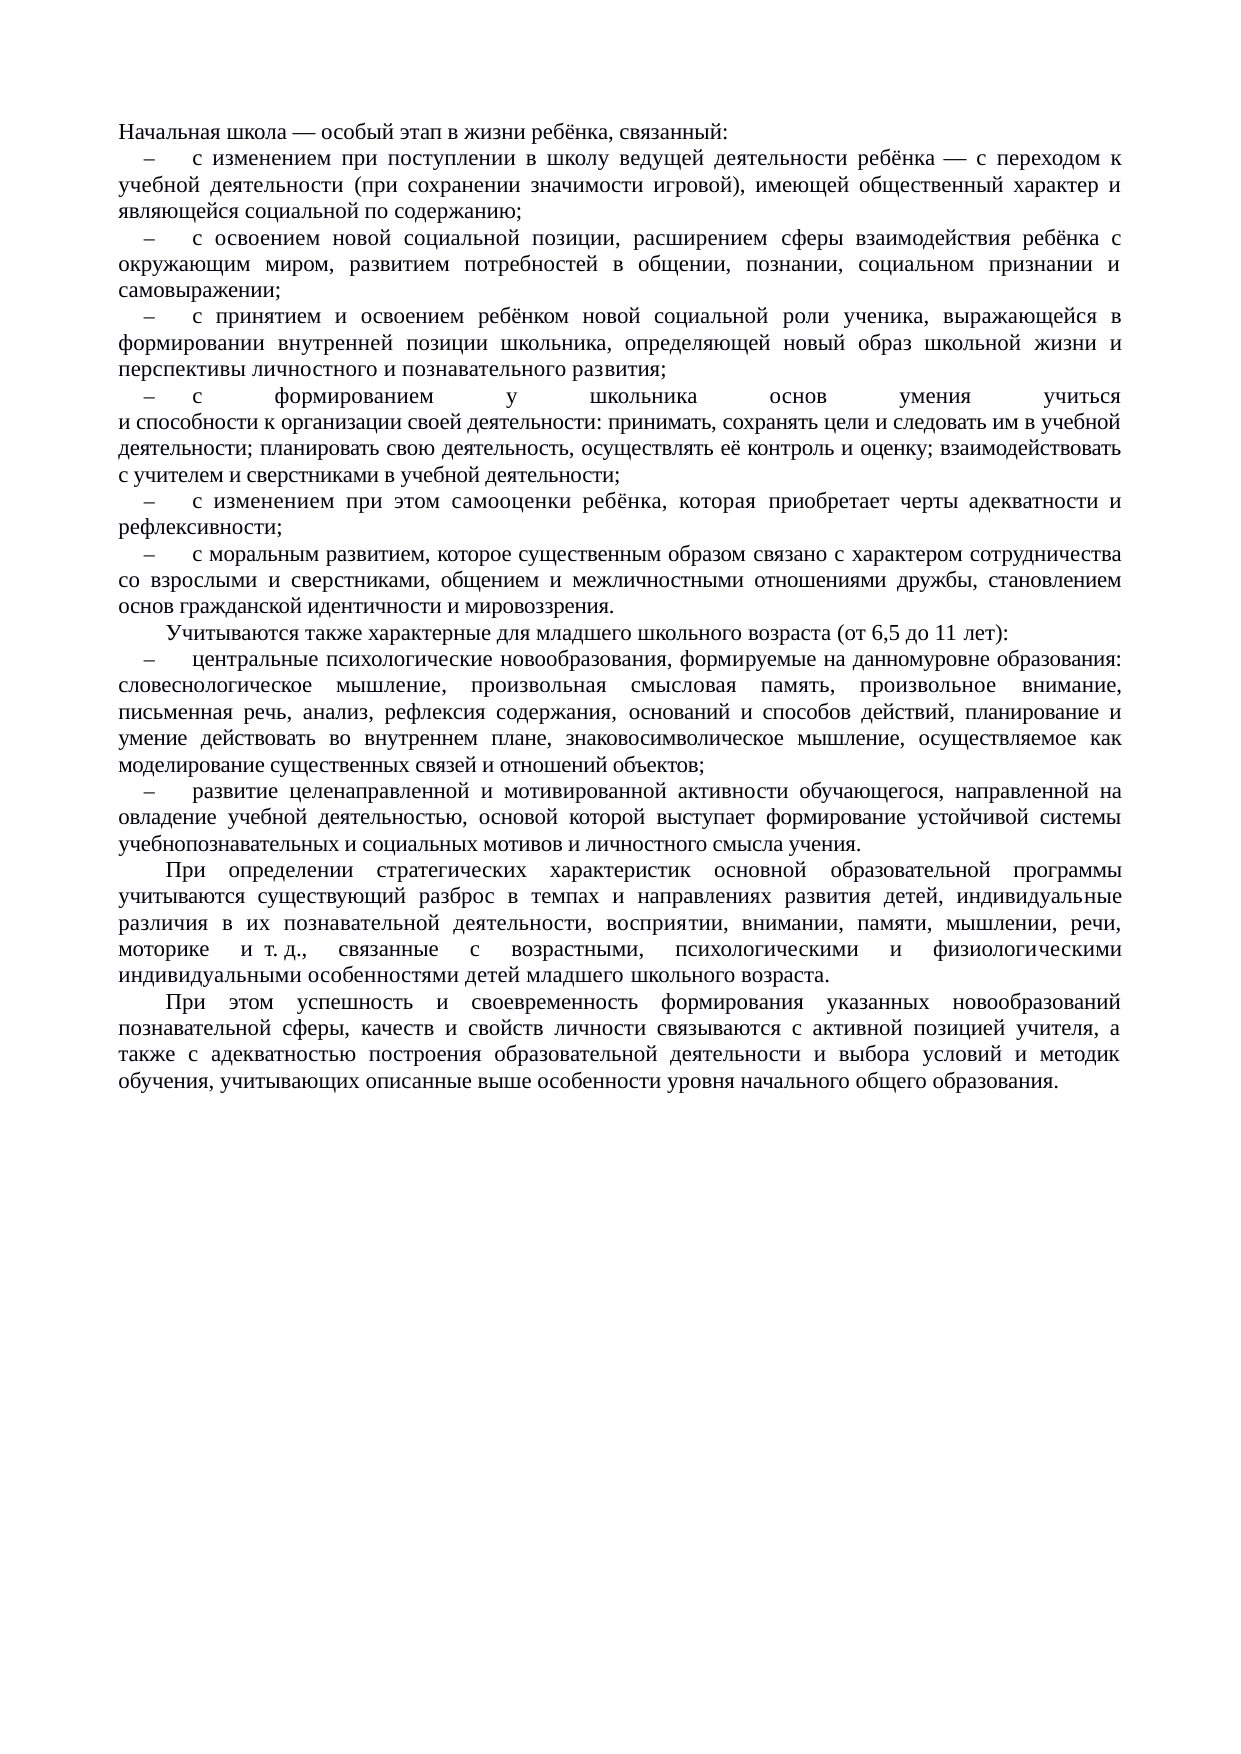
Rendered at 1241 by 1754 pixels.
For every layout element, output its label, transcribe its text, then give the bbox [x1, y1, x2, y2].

list с моральным развитием, которое существенным образом связано с характером сотрудничества со взрослыми и сверстниками, общением и межличностными отношениями дружбы, становлением основ гражданской идентичности и мировоззрения. [118, 540, 1122, 619]
list с принятием и освоением ребёнком новой социальной роли ученика, выражающейся в формировании внутренней позиции школьника, определяющей новый образ школьной жизни и перспективы личностного и познавательного развития; [118, 303, 1122, 382]
list центральные психологические новообразования, формируемые на данномуровне образования: словесно­логическое мышление, произвольная смысловая память, произвольное внимание, письменная речь, анализ, рефлексия содержания, оснований и способов действий, планирование и умение действовать во внутреннем плане, знаково­символическое мышление, осуществляемое как моделирование существенных связей и отношений объектов; [118, 645, 1122, 777]
list с формированием у школьника основ умения учиться и способности к организации своей деятельности: принимать, сохранять цели и следовать им в учебной деятельности; планировать свою деятельность, осуществлять её контроль и оценку; взаимодействовать с учителем и сверстниками в учебной деятельности; [118, 382, 1122, 487]
list с освоением новой социальной позиции, расширением сферы взаимодействия ребёнка с окружающим миром, развитием потребностей в общении, познании, социальном признании и самовыражении; [118, 223, 1122, 303]
text При этом успешность и своевременность формирования указанных новообразований познавательной сферы, качеств и свойств личности связываются с активной позицией учителя, а также с адекватностью построения образовательной деятельности и выбора условий и методик обучения, учитывающих описанные выше особенности уровня начального общего образования. [118, 988, 1122, 1093]
text Учитываются также характерные для младшего школьного возраста (от 6,5 до 11 лет): [118, 619, 1122, 645]
list развитие целенаправленной и мотивированной активности обучающегося, направленной на овладение учебной деятельностью, основой которой выступает формирование устойчивой системы учебно­познавательных и социальных мотивов и личностного смысла учения. [118, 777, 1122, 856]
text При определении стратегических характеристик основной образовательной программы учитываются существующий разброс в темпах и направлениях развития детей, индивидуальные различия в их познавательной деятельности, восприятии, внимании, памяти, мышлении, речи, моторике и т. д., связанные с возрастными, психологическими и физиологическими индивидуальными особенностями детей младшего школьного возраста. [118, 856, 1122, 988]
list с изменением при этом самооценки ребёнка, которая приобретает черты адекватности и рефлексивности; [118, 487, 1122, 540]
text Начальная школа — особый этап в жизни ребёнка, связанный: [118, 118, 1122, 144]
list с изменением при поступлении в школу ведущей деятельности ребёнка — с переходом к учебной деятельности (при сохранении значимости игровой), имеющей общественный характер и являющейся социальной по содержанию; [118, 144, 1122, 223]
